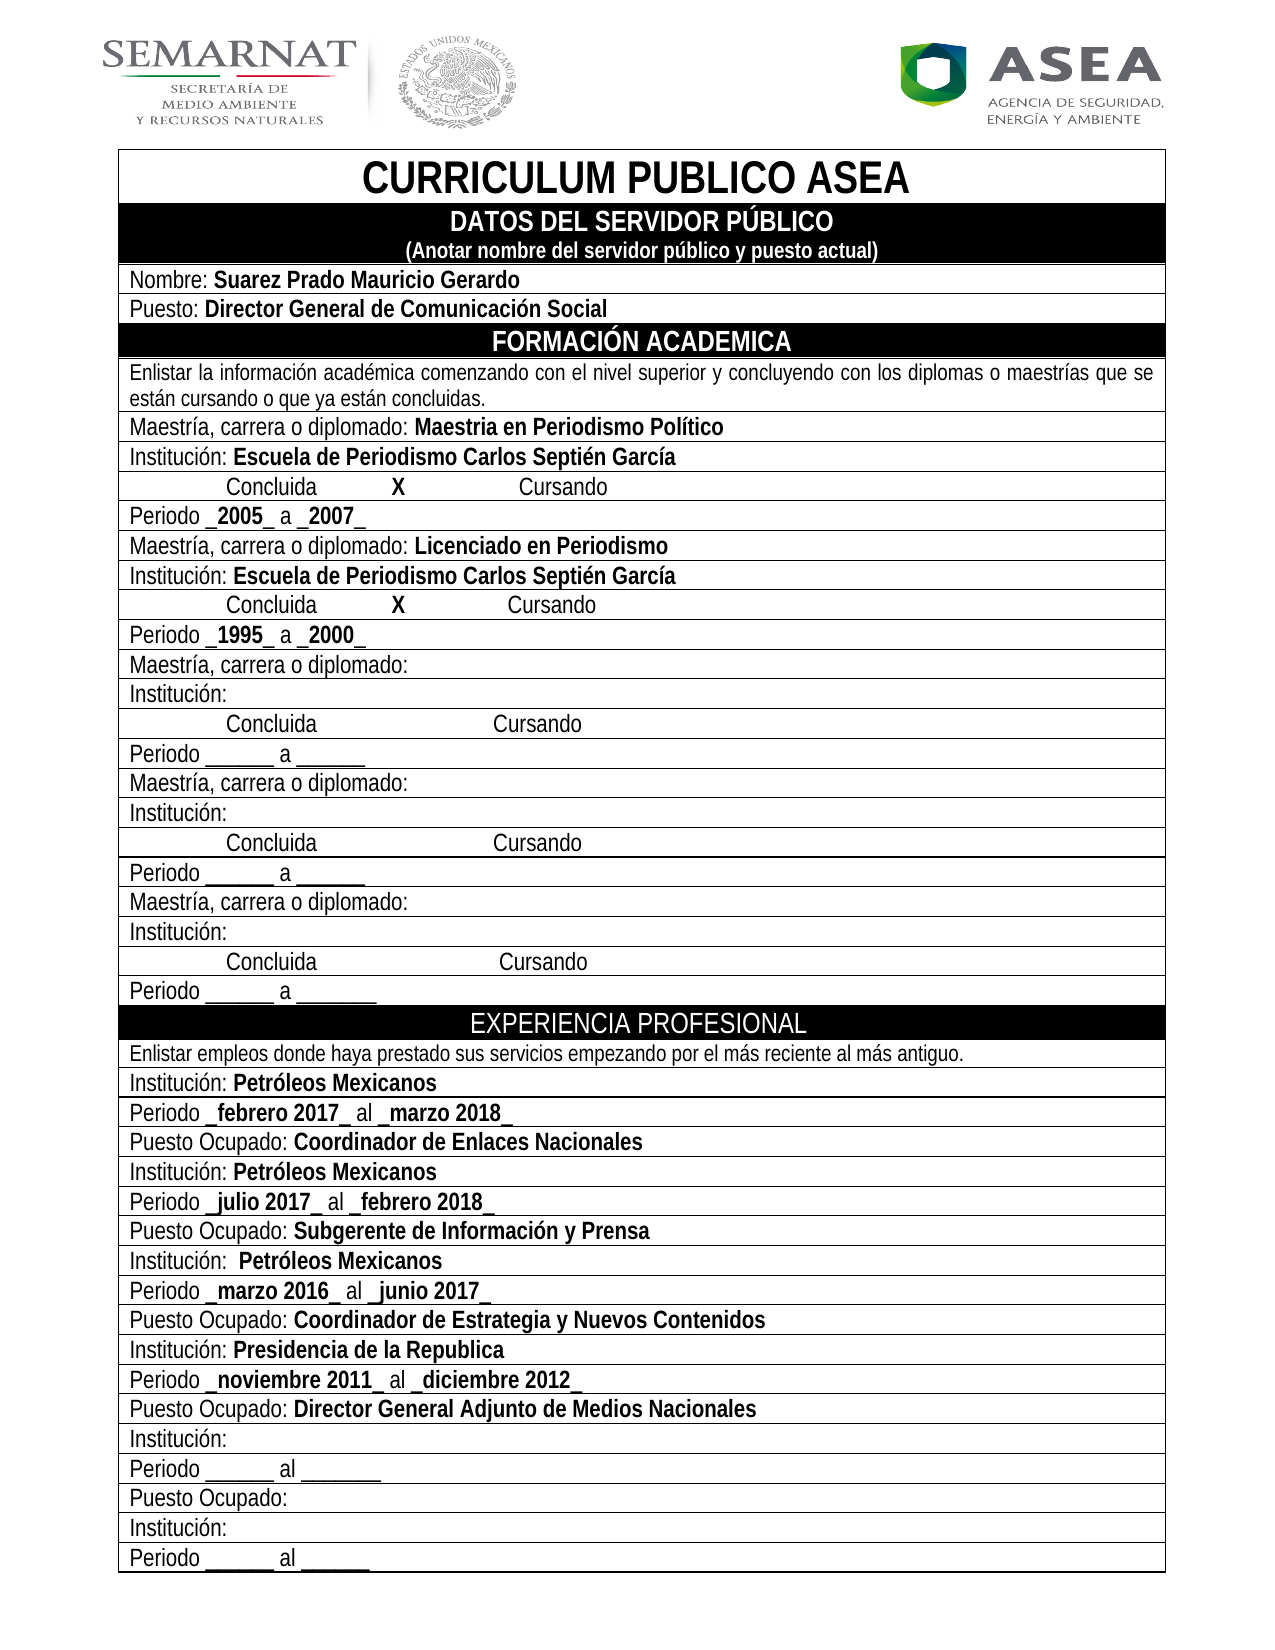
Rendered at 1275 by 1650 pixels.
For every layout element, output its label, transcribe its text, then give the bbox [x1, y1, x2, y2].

table_cell Puesto Ocupado: Director General Adjunto de Medios Nacionales [119, 1394, 1165, 1423]
table_cell Institución: [119, 798, 1165, 827]
table_cell Institución: Presidencia de la Republica [119, 1335, 1165, 1364]
table_cell Periodo ______ al ______ [119, 1543, 1165, 1571]
table_cell Institución: Petróleos Mexicanos [119, 1246, 1165, 1274]
table_cell EXPERIENCIA PROFESIONAL [119, 1006, 1165, 1039]
table_cell Institución: [119, 1513, 1165, 1542]
table_cell Puesto Ocupado: Coordinador de Enlaces Nacionales [119, 1127, 1165, 1156]
table_cell FORMACIÓN ACADEMICA [119, 324, 1165, 357]
table_cell Concluida X Cursando [119, 472, 1165, 500]
table_cell Concluida Cursando [119, 947, 1165, 975]
table_cell Maestría, carrera o diplomado: Maestria en Periodismo Político [119, 412, 1165, 441]
table_cell Periodo _julio 2017_ al _febrero 2018_ [119, 1187, 1165, 1215]
table_cell Maestría, carrera o diplomado: Licenciado en Periodismo [119, 531, 1165, 559]
table_cell Institución: Escuela de Periodismo Carlos Septién García [119, 442, 1165, 471]
table_cell Institución: Petróleos Mexicanos [119, 1157, 1165, 1186]
table_cell Concluida Cursando [119, 828, 1165, 856]
table_cell Institución: Petróleos Mexicanos [119, 1068, 1165, 1096]
table_cell Maestría, carrera o diplomado: [119, 769, 1165, 797]
table_cell Puesto: Director General de Comunicación Social [119, 294, 1165, 323]
table_cell Periodo ______ a ______ [119, 858, 1165, 886]
table_cell Puesto Ocupado: [119, 1484, 1165, 1512]
table_cell Periodo _febrero 2017_ al _marzo 2018_ [119, 1098, 1165, 1126]
table_cell Institución: [119, 1424, 1165, 1453]
table_cell Periodo _1995_ a _2000_ [119, 620, 1165, 649]
table_cell DATOS DEL SERVIDOR PÚBLICO (Anotar nombre del servidor público y puesto actual) [119, 204, 1165, 263]
table_cell Puesto Ocupado: Subgerente de Información y Prensa [119, 1216, 1165, 1245]
table_cell Nombre: Suarez Prado Mauricio Gerardo [119, 265, 1165, 293]
table_cell Enlistar la información académica comenzando con el nivel superior y concluyendo con los diplomas o maestrías que se están cursando o que ya están concluidas. [119, 359, 1165, 411]
table_cell Periodo _noviembre 2011_ al _diciembre 2012_ [119, 1365, 1165, 1393]
table_cell Puesto Ocupado: Coordinador de Estrategia y Nuevos Contenidos [119, 1305, 1165, 1334]
table_cell Periodo ______ a _______ [119, 976, 1165, 1005]
table_cell Periodo ______ a ______ [119, 739, 1165, 767]
table_cell Periodo _marzo 2016_ al _junio 2017_ [119, 1276, 1165, 1304]
table_cell Maestría, carrera o diplomado: [119, 887, 1165, 916]
table_cell Institución: [119, 917, 1165, 946]
table_cell Institución: Escuela de Periodismo Carlos Septién García [119, 561, 1165, 589]
table_cell Periodo _2005_ a _2007_ [119, 501, 1165, 530]
table_cell Concluida X Cursando [119, 590, 1165, 619]
table_cell Concluida Cursando [119, 709, 1165, 738]
table_header CURRICULUM PUBLICO ASEA [119, 150, 1165, 203]
table_cell Institución: [119, 679, 1165, 708]
table_cell Enlistar empleos donde haya prestado sus servicios empezando por el más reciente al más antiguo. [119, 1040, 1165, 1067]
table_cell Periodo ______ al _______ [119, 1454, 1165, 1482]
table_cell Maestría, carrera o diplomado: [119, 650, 1165, 678]
